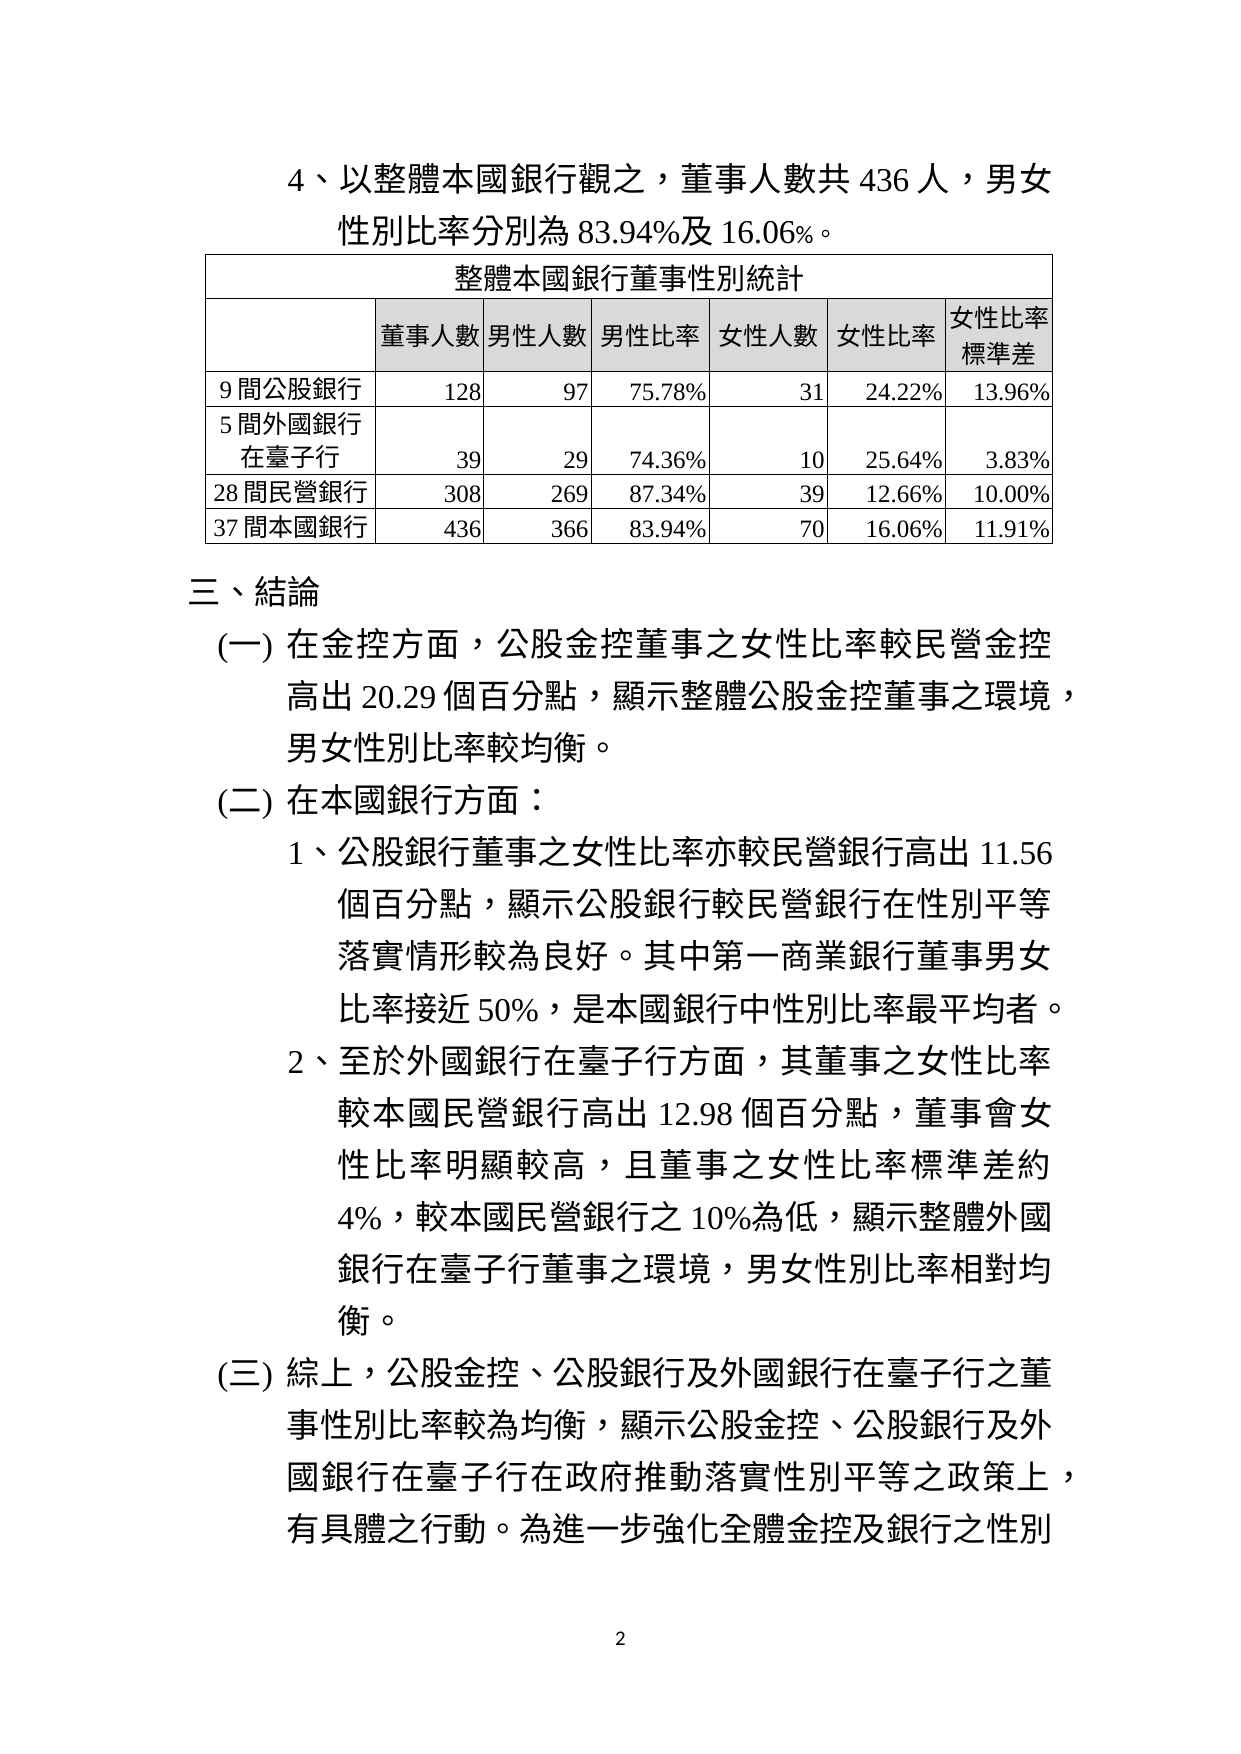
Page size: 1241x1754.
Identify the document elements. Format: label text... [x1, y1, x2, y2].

table_cell 28間民營銀行 [206, 475, 375, 508]
text 三、結論 [187, 563, 1053, 615]
text 4、以整體本國銀行觀之，董事人數共436人，男女性別比率分別為83.94%及16.06%。 [287, 150, 1053, 254]
table_cell 366 [484, 509, 591, 543]
table_cell 97 [484, 372, 591, 406]
table_cell 308 [376, 475, 483, 508]
table_header 整體本國銀行董事性別統計 [206, 255, 1052, 297]
table_cell 12.66% [828, 475, 945, 508]
table_cell 11.91% [946, 509, 1052, 543]
table_cell 128 [376, 372, 483, 406]
table_cell 男性比率 [592, 299, 709, 371]
table_cell 25.64% [828, 407, 945, 473]
table_cell 269 [484, 475, 591, 508]
list 綜上，公股金控、公股銀行及外國銀行在臺子行之董事性別比率較為均衡，顯示公股金控、公股銀行及外國銀行在臺子行在政府推動落實性別平等之政策上，有具體之行動。為進一步強化全體金控及銀行之性別平等觀念，本局將持續利用與業者座談會時加強宣導。 [217, 1344, 1053, 1552]
list 在本國銀行方面： [217, 771, 1053, 823]
table_cell [206, 299, 375, 371]
text 1、公股銀行董事之女性比率亦較民營銀行高出11.56個百分點，顯示公股銀行較民營銀行在性別平等落實情形較為良好。其中第一商業銀行董事男女比率接近50%，是本國銀行中性別比率最平均者。 [287, 823, 1053, 1031]
table_cell 16.06% [828, 509, 945, 543]
table_cell 男性人數 [484, 299, 591, 371]
table_cell 74.36% [592, 407, 709, 473]
table_cell 10 [710, 407, 827, 473]
table_cell 10.00% [946, 475, 1052, 508]
table_cell 31 [710, 372, 827, 406]
table_cell 女性比率標準差 [946, 299, 1052, 371]
table_cell 436 [376, 509, 483, 543]
table_cell 5間外國銀行在臺子行 [206, 407, 375, 473]
table_cell 39 [376, 407, 483, 473]
table_cell 29 [484, 407, 591, 473]
table_cell 37間本國銀行 [206, 509, 375, 543]
table_cell 董事人數 [376, 299, 483, 371]
table_cell 83.94% [592, 509, 709, 543]
table_cell 3.83% [946, 407, 1052, 473]
table_cell 13.96% [946, 372, 1052, 406]
table_cell 9間公股銀行 [206, 372, 375, 406]
table_cell 87.34% [592, 475, 709, 508]
table_cell 75.78% [592, 372, 709, 406]
table_cell 39 [710, 475, 827, 508]
text 2、至於外國銀行在臺子行方面，其董事之女性比率較本國民營銀行高出12.98個百分點，董事會女性比率明顯較高，且董事之女性比率標準差約4%，較本國民營銀行之10%為低，顯示整體外國銀行在臺子行董事之環境，男女性別比率相對均衡。 [287, 1031, 1053, 1344]
list 在金控方面，公股金控董事之女性比率較民營金控高出20.29個百分點，顯示整體公股金控董事之環境，男女性別比率較均衡。 [217, 615, 1053, 771]
table_cell 女性比率 [828, 299, 945, 371]
table_cell 女性人數 [710, 299, 827, 371]
table_cell 24.22% [828, 372, 945, 406]
table_cell 70 [710, 509, 827, 543]
